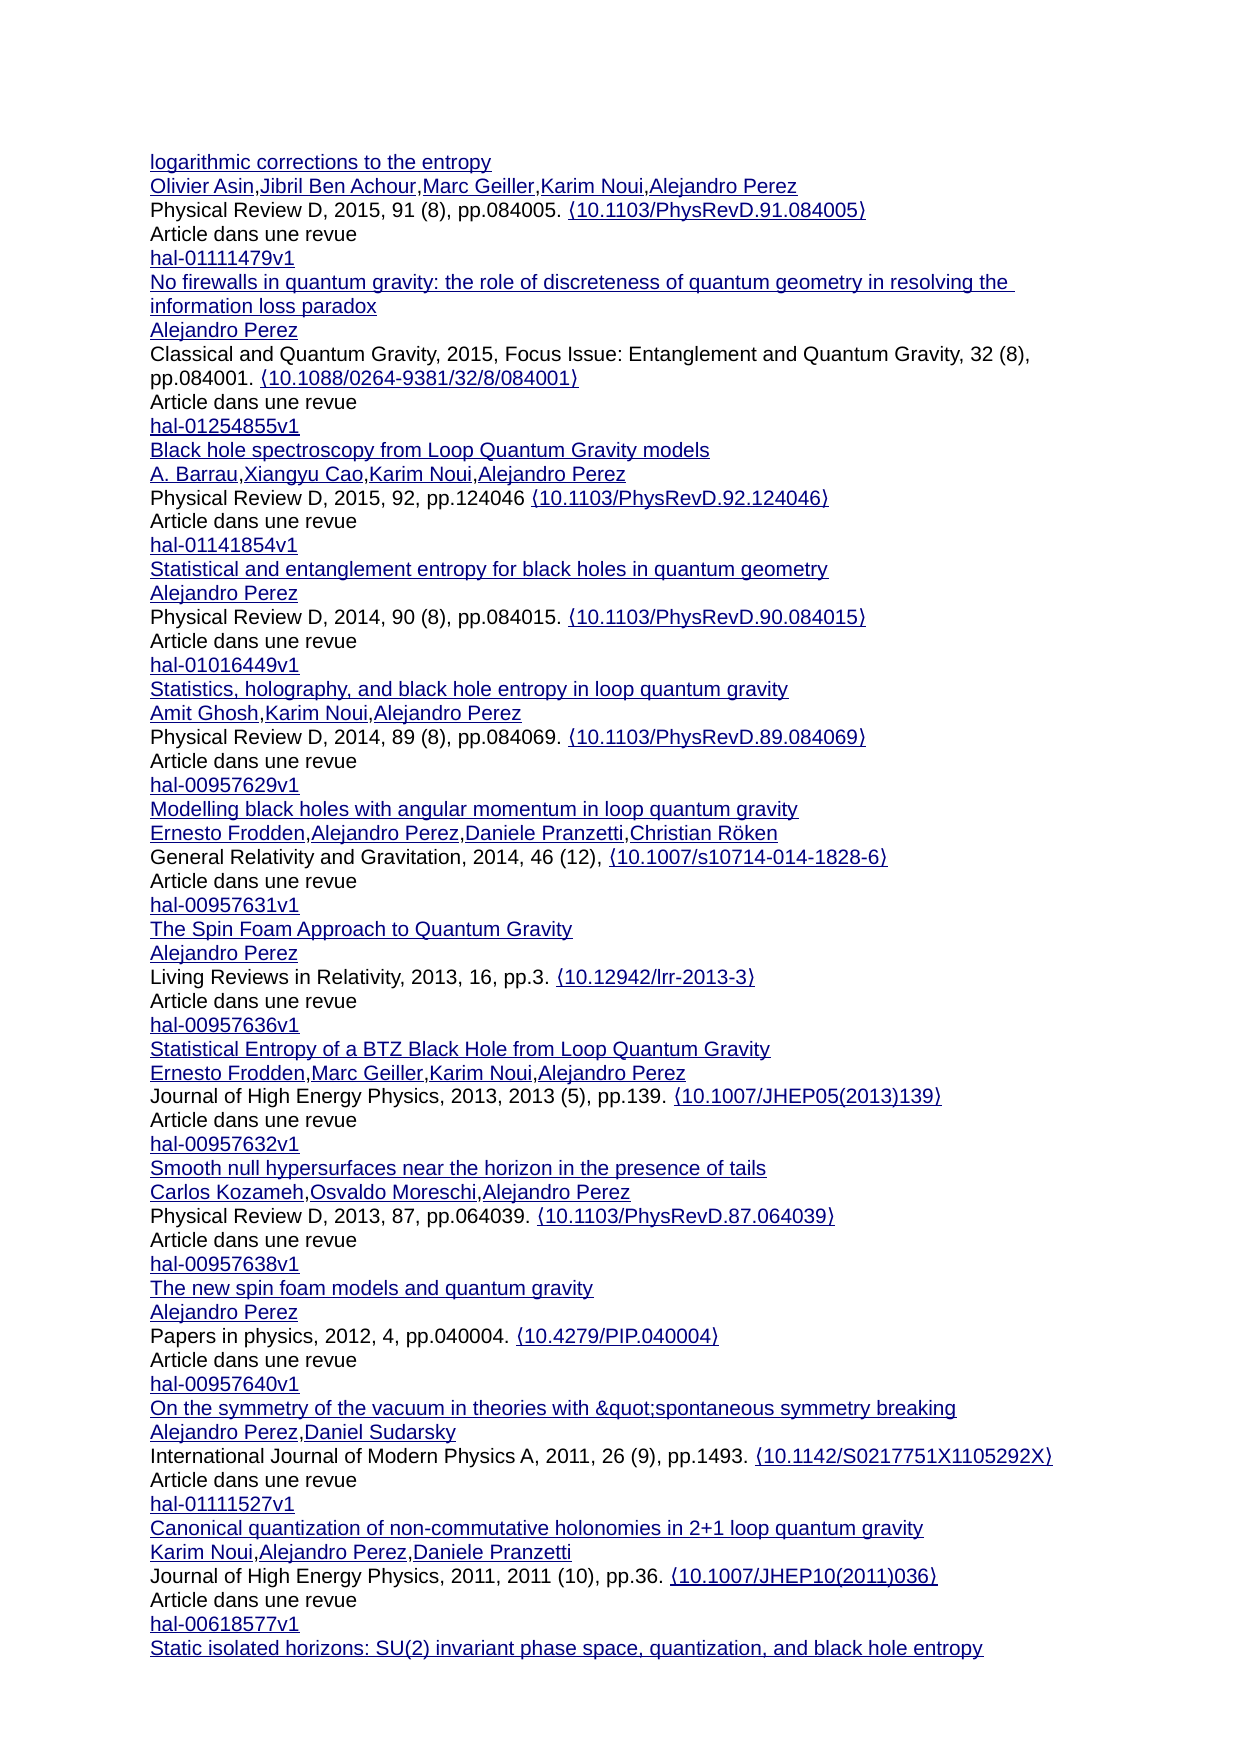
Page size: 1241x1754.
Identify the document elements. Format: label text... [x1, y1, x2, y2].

table_cell The Spin Foam Approach to Quantum Gravity Alejandro Perez Living Reviews in Relativity, 2013, 16, pp.3. ⟨10.12942/lrr-2013-3⟩ Article dans une revue hal-00957636v1 [150, 917, 1090, 1036]
table_cell On the symmetry of the vacuum in theories with &quot;spontaneous symmetry breaking Alejandro Perez,Daniel Sudarsky International Journal of Modern Physics A, 2011, 26 (9), pp.1493. ⟨10.1142/S0217751X1105292X⟩ Article dans une revue hal-01111527v1 [150, 1396, 1090, 1516]
table_cell Statistical Entropy of a BTZ Black Hole from Loop Quantum Gravity Ernesto Frodden,Marc Geiller,Karim Noui,Alejandro Perez Journal of High Energy Physics, 2013, 2013 (5), pp.139. ⟨10.1007/JHEP05(2013)139⟩ Article dans une revue hal-00957632v1 [150, 1036, 1090, 1156]
table_cell Canonical quantization of non-commutative holonomies in 2+1 loop quantum gravity Karim Noui,Alejandro Perez,Daniele Pranzetti Journal of High Energy Physics, 2011, 2011 (10), pp.36. ⟨10.1007/JHEP10(2011)036⟩ Article dans une revue hal-00618577v1 [150, 1516, 1090, 1635]
table_cell Black hole spectroscopy from Loop Quantum Gravity models A. Barrau,Xiangyu Cao,Karim Noui,Alejandro Perez Physical Review D, 2015, 92, pp.124046 ⟨10.1103/PhysRevD.92.124046⟩ Article dans une revue hal-01141854v1 [150, 438, 1090, 557]
table_cell Statistics, holography, and black hole entropy in loop quantum gravity Amit Ghosh,Karim Noui,Alejandro Perez Physical Review D, 2014, 89 (8), pp.084069. ⟨10.1103/PhysRevD.89.084069⟩ Article dans une revue hal-00957629v1 [150, 677, 1090, 797]
table_cell Statistical and entanglement entropy for black holes in quantum geometry Alejandro Perez Physical Review D, 2014, 90 (8), pp.084015. ⟨10.1103/PhysRevD.90.084015⟩ Article dans une revue hal-01016449v1 [150, 557, 1090, 677]
table_cell The new spin foam models and quantum gravity Alejandro Perez Papers in physics, 2012, 4, pp.040004. ⟨10.4279/PIP.040004⟩ Article dans une revue hal-00957640v1 [150, 1276, 1090, 1396]
table_cell logarithmic corrections to the entropy Olivier Asin,Jibril Ben Achour,Marc Geiller,Karim Noui,Alejandro Perez Physical Review D, 2015, 91 (8), pp.084005. ⟨10.1103/PhysRevD.91.084005⟩ Article dans une revue hal-01111479v1 [150, 150, 1090, 270]
table_cell Modelling black holes with angular momentum in loop quantum gravity Ernesto Frodden,Alejandro Perez,Daniele Pranzetti,Christian Röken General Relativity and Gravitation, 2014, 46 (12), ⟨10.1007/s10714-014-1828-6⟩ Article dans une revue hal-00957631v1 [150, 797, 1090, 917]
table_cell Static isolated horizons: SU(2) invariant phase space, quantization, and black hole entropy [150, 1635, 1090, 1659]
table_cell No firewalls in quantum gravity: the role of discreteness of quantum geometry in resolving the information loss paradox Alejandro Perez Classical and Quantum Gravity, 2015, Focus Issue: Entanglement and Quantum Gravity, 32 (8), pp.084001. ⟨10.1088/0264-9381/32/8/084001⟩ Article dans une revue hal-01254855v1 [150, 270, 1090, 437]
table_cell Smooth null hypersurfaces near the horizon in the presence of tails Carlos Kozameh,Osvaldo Moreschi,Alejandro Perez Physical Review D, 2013, 87, pp.064039. ⟨10.1103/PhysRevD.87.064039⟩ Article dans une revue hal-00957638v1 [150, 1156, 1090, 1276]
